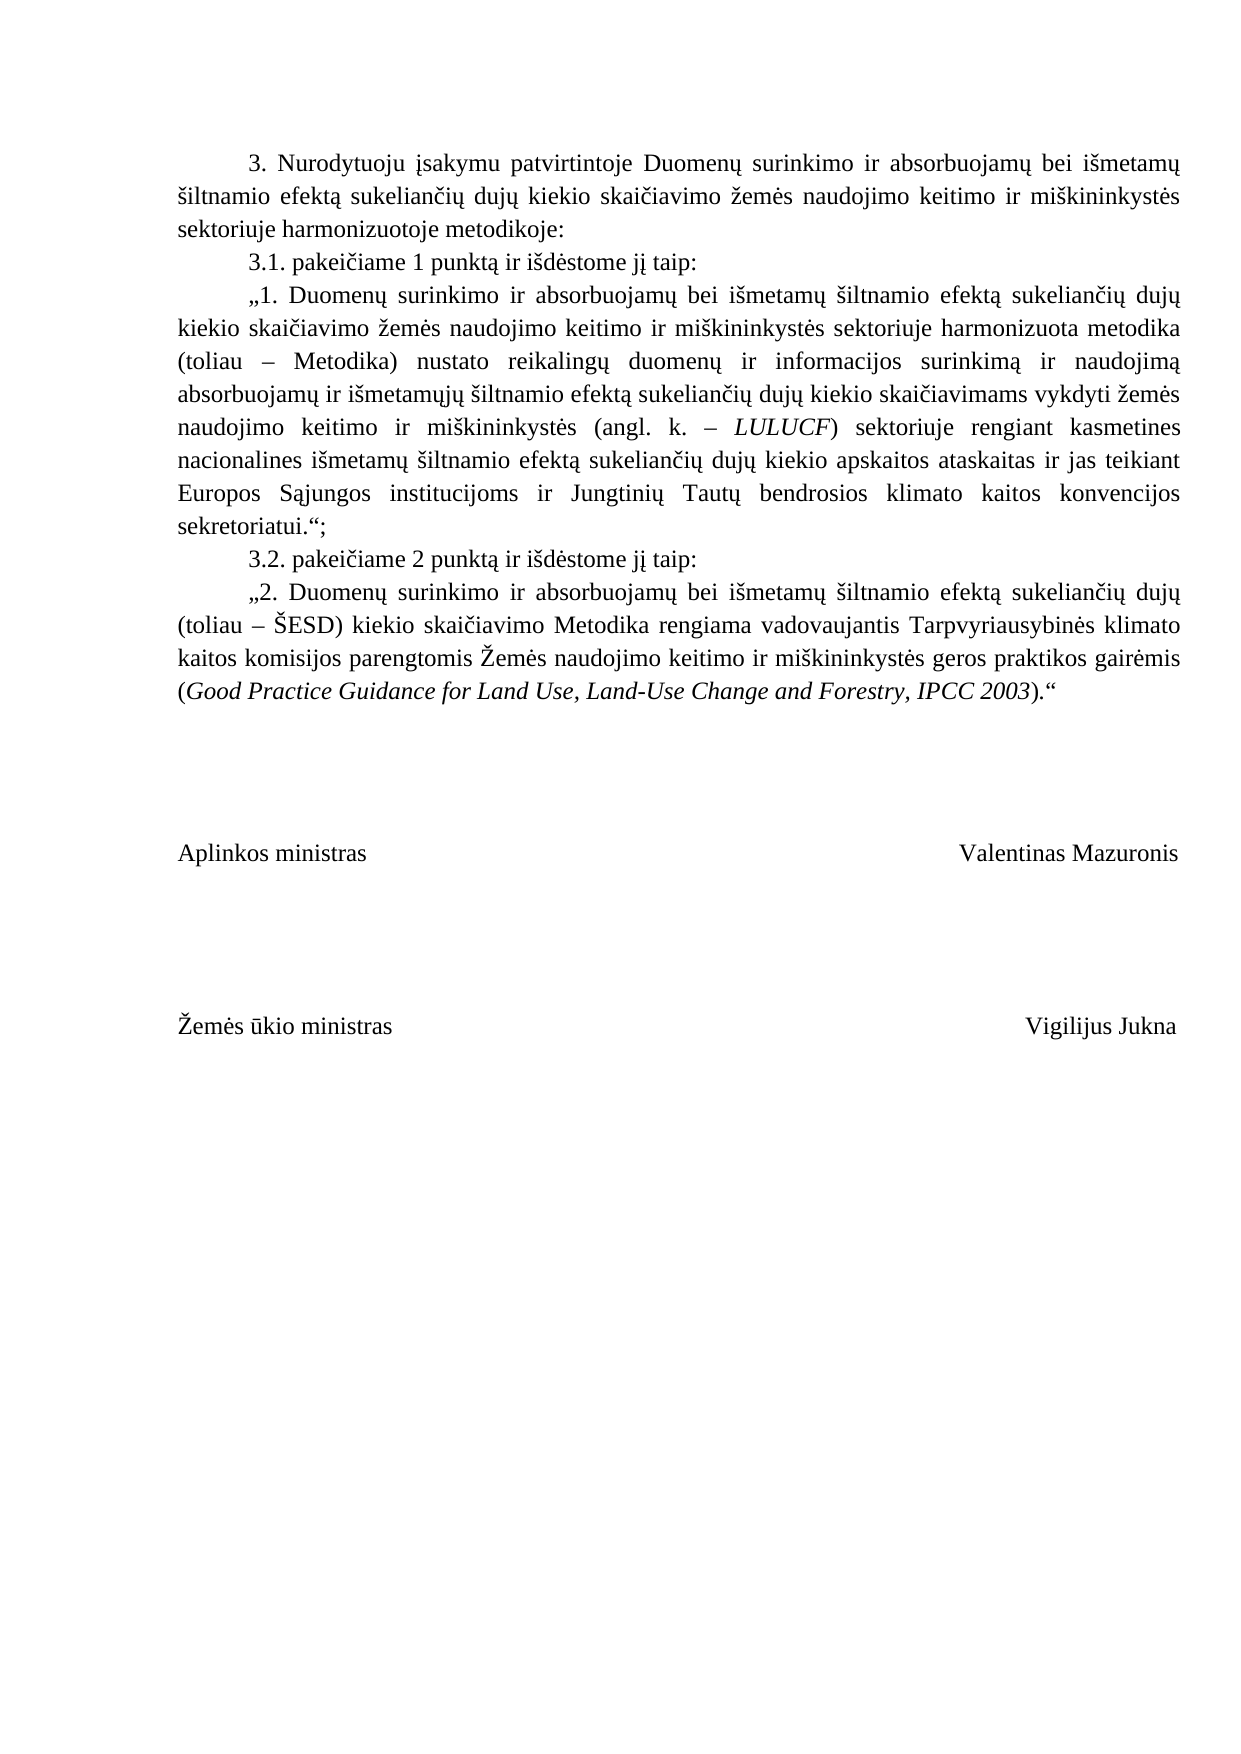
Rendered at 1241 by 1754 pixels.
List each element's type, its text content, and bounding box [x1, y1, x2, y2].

text „1. Duomenų surinkimo ir absorbuojamų bei išmetamų šiltnamio efektą sukeliančių dujų kiekio skaičiavimo žemės naudojimo keitimo ir miškininkystės sektoriuje harmonizuota metodika (toliau – Metodika) nustato reikalingų duomenų ir informacijos surinkimą ir naudojimą absorbuojamų ir išmetamųjų šiltnamio efektą sukeliančių dujų kiekio skaičiavimams vykdyti žemės naudojimo keitimo ir miškininkystės (angl. k. – LULUCF) sektoriuje rengiant kasmetines nacionalines išmetamų šiltnamio efektą sukeliančių dujų kiekio apskaitos ataskaitas ir jas teikiant Europos Sąjungos institucijoms ir Jungtinių Tautų bendrosios klimato kaitos konvencijos sekretoriatui.“; [177, 280, 1181, 540]
text 3.1. pakeičiame 1 punktą ir išdėstome jį taip: [177, 247, 1181, 276]
text 3.2. pakeičiame 2 punktą ir išdėstome jį taip: [177, 544, 1181, 573]
text Aplinkos ministras Valentinas Mazuronis [177, 838, 1181, 867]
text 3. Nurodytuoju įsakymu patvirtintoje Duomenų surinkimo ir absorbuojamų bei išmetamų šiltnamio efektą sukeliančių dujų kiekio skaičiavimo žemės naudojimo keitimo ir miškininkystės sektoriuje harmonizuotoje metodikoje: [177, 148, 1181, 242]
text Žemės ūkio ministras Vigilijus Jukna [177, 1011, 1181, 1040]
text „2. Duomenų surinkimo ir absorbuojamų bei išmetamų šiltnamio efektą sukeliančių dujų (toliau – ŠESD) kiekio skaičiavimo Metodika rengiama vadovaujantis Tarpvyriausybinės klimato kaitos komisijos parengtomis Žemės naudojimo keitimo ir miškininkystės geros praktikos gairėmis (Good Practice Guidance for Land Use, Land-Use Change and Forestry, IPCC 2003).“ [177, 577, 1181, 705]
